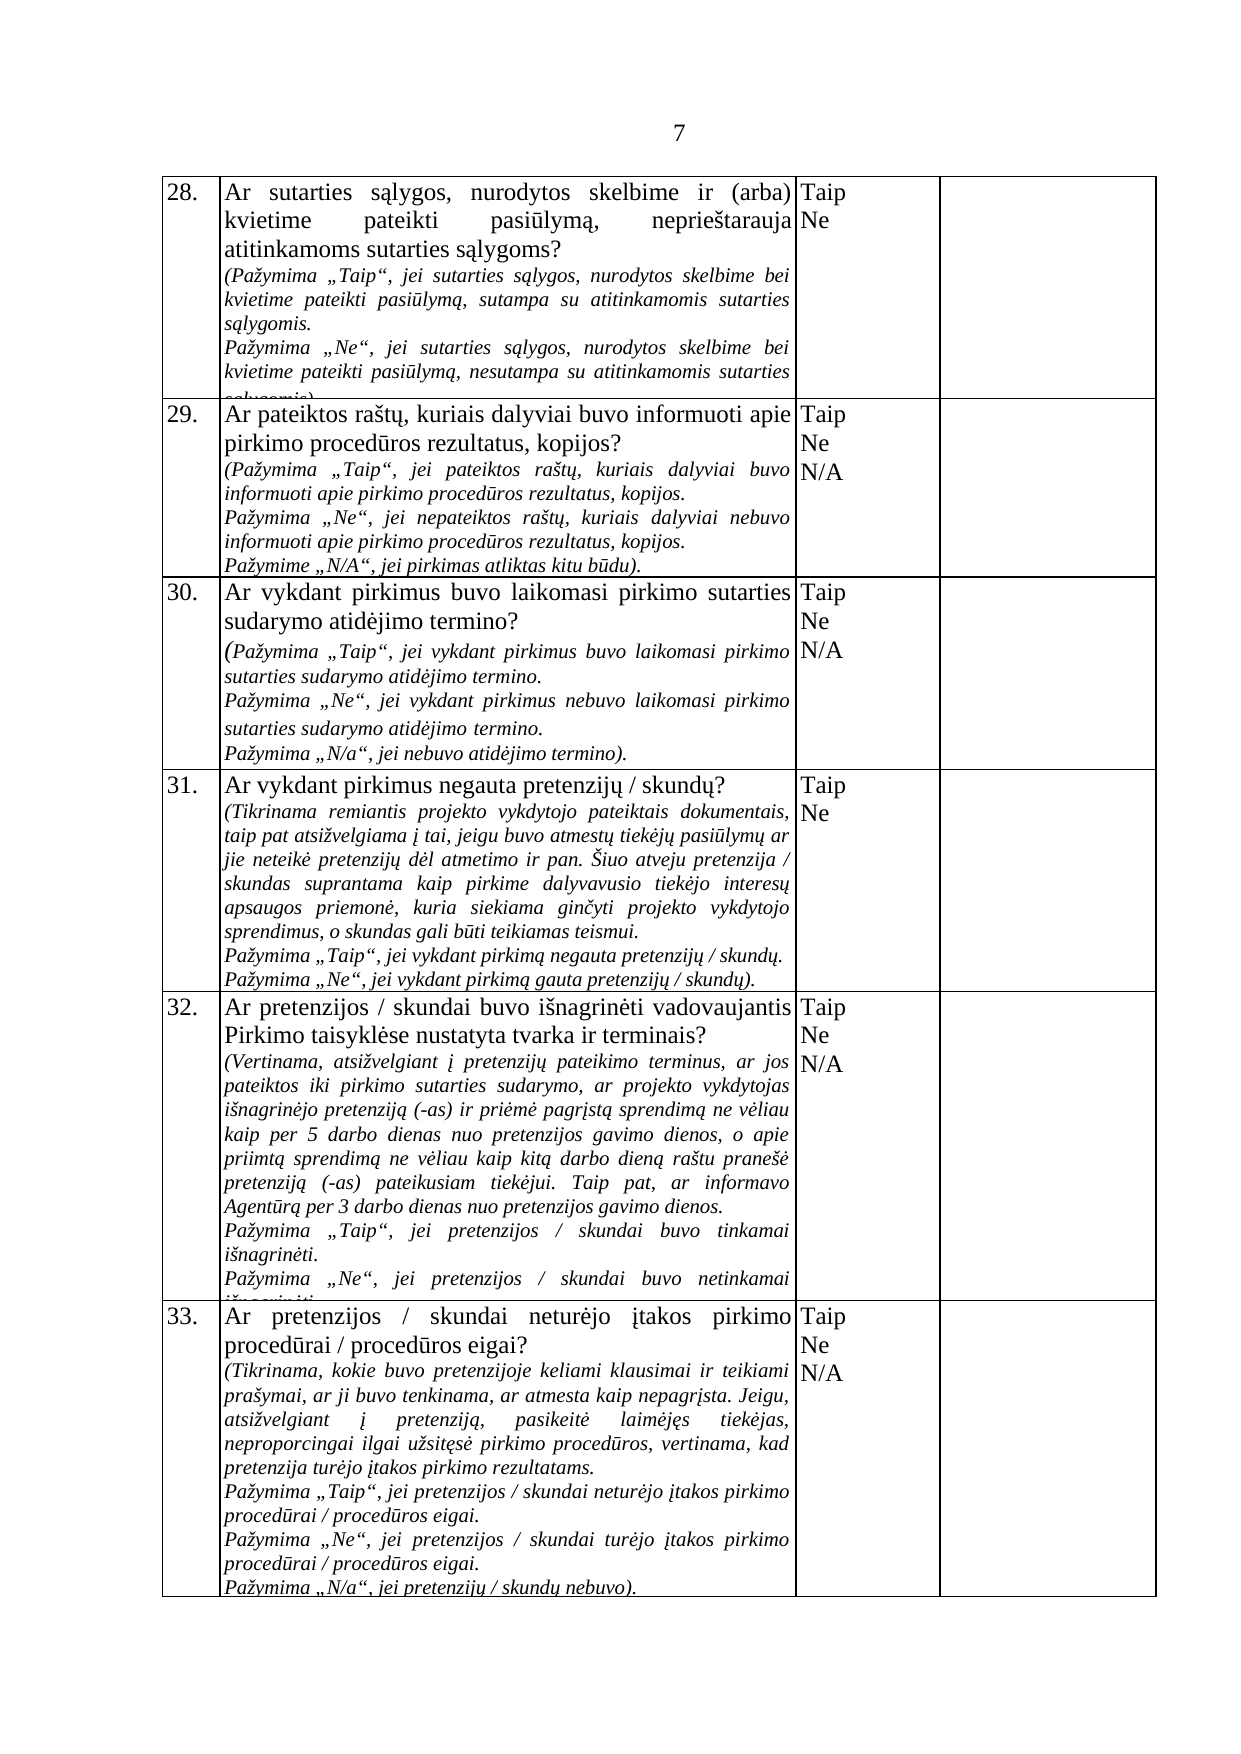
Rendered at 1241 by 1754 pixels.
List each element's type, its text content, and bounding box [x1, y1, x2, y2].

table_cell [1157, 576, 1166, 769]
table_cell [1157, 176, 1166, 398]
table_cell Taip  Ne  [797, 177, 939, 398]
table_cell Taip  Ne  [797, 770, 939, 991]
table_cell Ar sutarties sąlygos, nurodytos skelbime ir (arba) kvietime pateikti pasiūlymą, neprieštarauja atitinkamoms sutarties sąlygoms? (Pažymima „Taip“, jei sutarties sąlygos, nurodytos skelbime bei kvietime pateikti pasiūlymą, sutampa su atitinkamomis sutarties sąlygomis. Pažymima „Ne“, jei sutarties sąlygos, nurodytos skelbime bei kvietime pateikti pasiūlymą, nesutampa su atitinkamomis sutarties sąlygomis). [221, 177, 795, 398]
table_cell [941, 177, 1155, 398]
table_cell [1157, 398, 1166, 576]
table_cell [941, 399, 1155, 576]
table_cell 31. [163, 770, 219, 991]
table_cell Taip  Ne  N/A  [797, 578, 939, 769]
table_cell [1157, 769, 1166, 991]
table_cell Taip  Ne  N/A  [797, 1301, 939, 1596]
table_cell 30. [163, 578, 219, 769]
table_cell [1157, 1300, 1166, 1596]
table_cell [941, 992, 1155, 1300]
table_cell 32. [163, 992, 219, 1300]
table_cell Ar vykdant pirkimus buvo laikomasi pirkimo sutarties sudarymo atidėjimo termino? (Pažymima „Taip“, jei vykdant pirkimus buvo laikomasi pirkimo sutarties sudarymo atidėjimo termino. Pažymima „Ne“, jei vykdant pirkimus nebuvo laikomasi pirkimo sutarties sudarymo atidėjimo termino. Pažymima „N/a“, jei nebuvo atidėjimo termino). [221, 578, 795, 769]
table_cell 28. [163, 177, 219, 398]
table_cell Taip  Ne  N/A  [797, 992, 939, 1300]
table_cell [1157, 991, 1166, 1300]
table_cell [941, 578, 1155, 769]
table_cell Taip  Ne  N/A  [797, 399, 939, 576]
table_cell [941, 1301, 1155, 1596]
table_cell 29. [163, 399, 219, 576]
table_cell Ar pretenzijos / skundai neturėjo įtakos pirkimo procedūrai / procedūros eigai? (Tikrinama, kokie buvo pretenzijoje keliami klausimai ir teikiami prašymai, ar ji buvo tenkinama, ar atmesta kaip nepagrįsta. Jeigu, atsižvelgiant į pretenziją, pasikeitė laimėjęs tiekėjas, neproporcingai ilgai užsitęsė pirkimo procedūros, vertinama, kad pretenzija turėjo įtakos pirkimo rezultatams. Pažymima „Taip“, jei pretenzijos / skundai neturėjo įtakos pirkimo procedūrai / procedūros eigai. Pažymima „Ne“, jei pretenzijos / skundai turėjo įtakos pirkimo procedūrai / procedūros eigai. Pažymima „N/a“, jei pretenzijų / skundų nebuvo). [221, 1301, 795, 1596]
table_cell Ar pateiktos raštų, kuriais dalyviai buvo informuoti apie pirkimo procedūros rezultatus, kopijos? (Pažymima „Taip“, jei pateiktos raštų, kuriais dalyviai buvo informuoti apie pirkimo procedūros rezultatus, kopijos. Pažymima „Ne“, jei nepateiktos raštų, kuriais dalyviai nebuvo informuoti apie pirkimo procedūros rezultatus, kopijos. Pažymime „N/A“, jei pirkimas atliktas kitu būdu). [221, 399, 795, 576]
table_cell [941, 770, 1155, 991]
table_cell Ar pretenzijos / skundai buvo išnagrinėti vadovaujantis Pirkimo taisyklėse nustatyta tvarka ir terminais? (Vertinama, atsižvelgiant į pretenzijų pateikimo terminus, ar jos pateiktos iki pirkimo sutarties sudarymo, ar projekto vykdytojas išnagrinėjo pretenziją (-as) ir priėmė pagrįstą sprendimą ne vėliau kaip per 5 darbo dienas nuo pretenzijos gavimo dienos, o apie priimtą sprendimą ne vėliau kaip kitą darbo dieną raštu pranešė pretenziją (-as) pateikusiam tiekėjui. Taip pat, ar informavo Agentūrą per 3 darbo dienas nuo pretenzijos gavimo dienos. Pažymima „Taip“, jei pretenzijos / skundai buvo tinkamai išnagrinėti. Pažymima „Ne“, jei pretenzijos / skundai buvo netinkamai išnagrinėti. Pažymima „N/a“, jei pretenzijų / skundų nebuvo). [221, 992, 795, 1300]
table_cell Ar vykdant pirkimus negauta pretenzijų / skundų? (Tikrinama remiantis projekto vykdytojo pateiktais dokumentais, taip pat atsižvelgiama į tai, jeigu buvo atmestų tiekėjų pasiūlymų ar jie neteikė pretenzijų dėl atmetimo ir pan. Šiuo atveju pretenzija / skundas suprantama kaip pirkime dalyvavusio tiekėjo interesų apsaugos priemonė, kuria siekiama ginčyti projekto vykdytojo sprendimus, o skundas gali būti teikiamas teismui. Pažymima „Taip“, jei vykdant pirkimą negauta pretenzijų / skundų. Pažymima „Ne“, jei vykdant pirkimą gauta pretenzijų / skundų). [221, 770, 795, 991]
table_cell 33. [163, 1301, 219, 1596]
